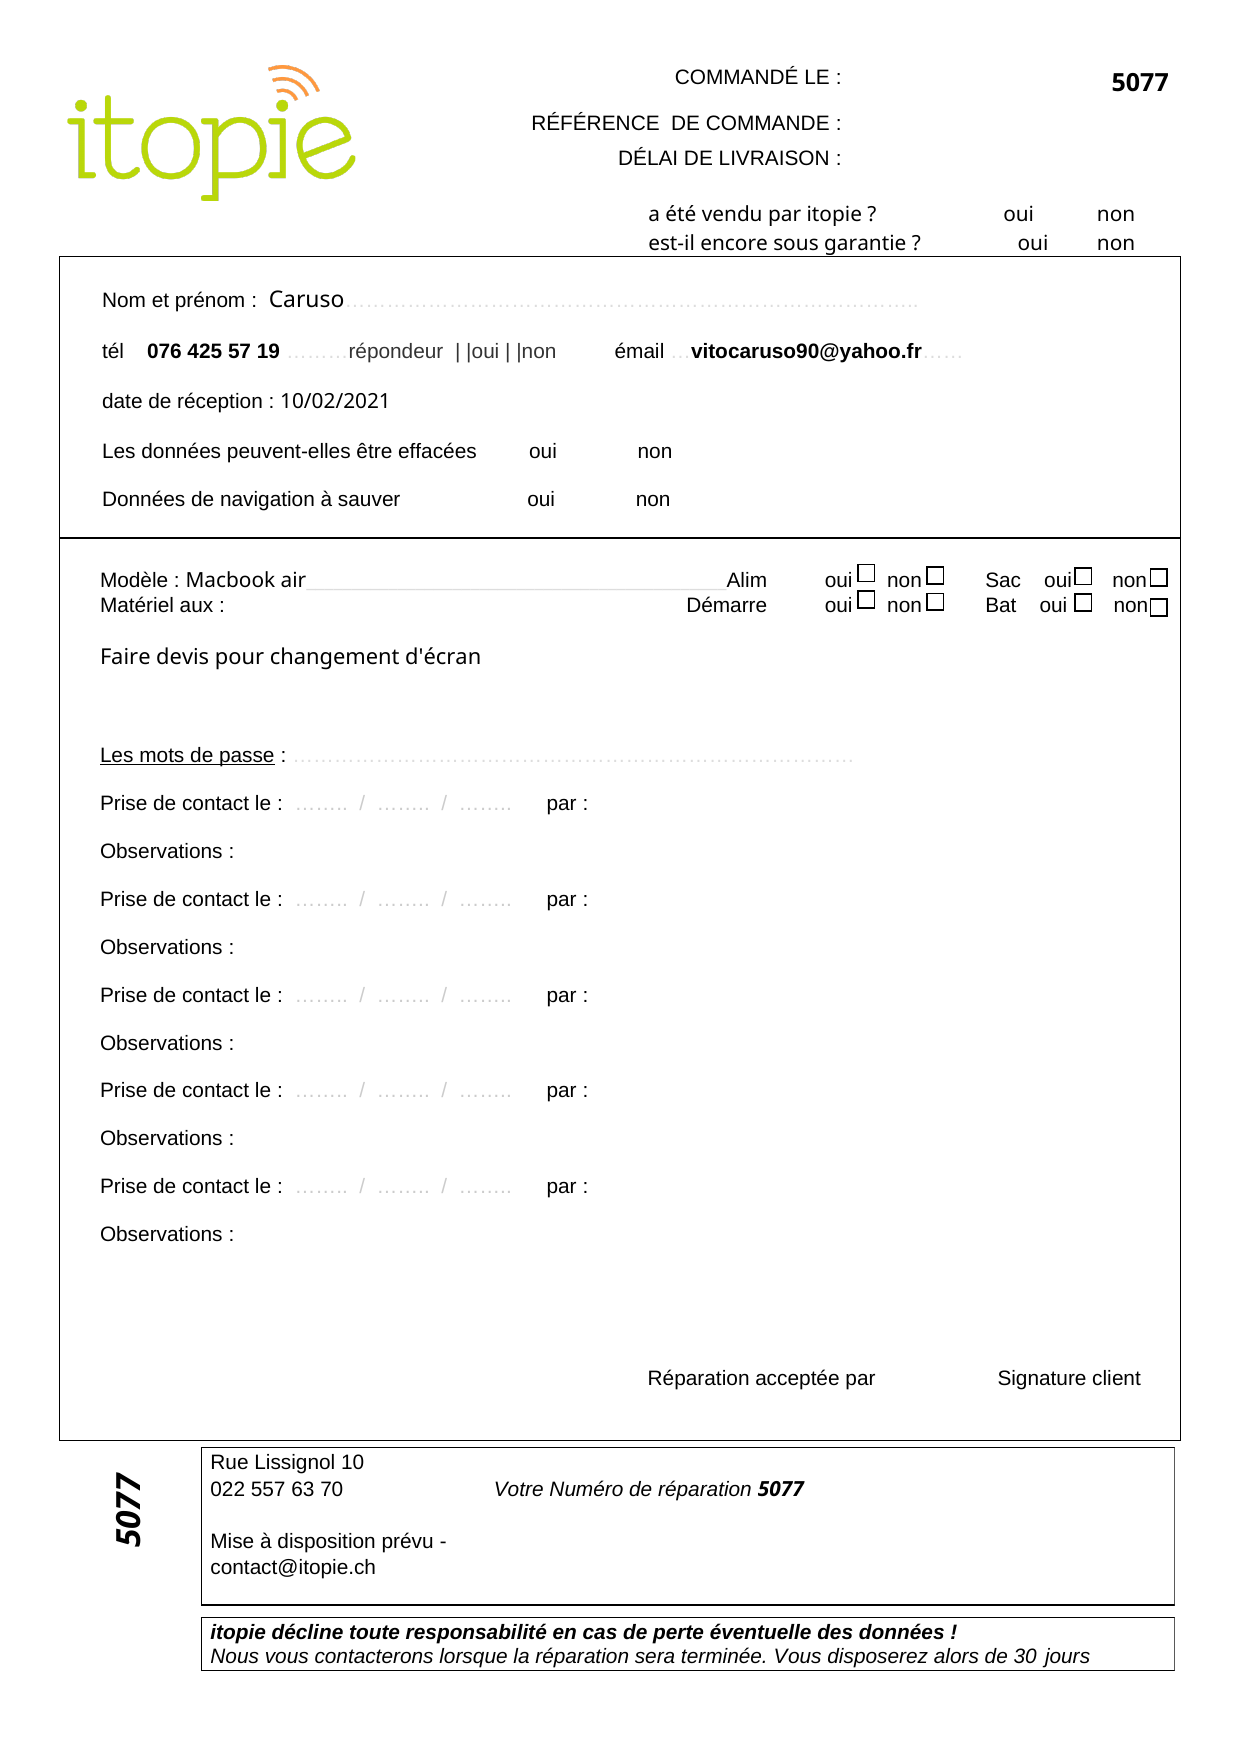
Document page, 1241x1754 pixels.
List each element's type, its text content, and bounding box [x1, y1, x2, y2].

text Observations : [60, 931, 1180, 958]
table_cell [847, 105, 1180, 140]
text Prise de contact le : …….. / …….. / …….. par : [60, 1171, 1180, 1198]
text Matériel aux : Démarre oui non Bat oui non [60, 590, 1180, 617]
text Nom et prénom : Caruso……………………………………………………………………….. [60, 280, 1180, 314]
picture [67, 65, 356, 201]
table_cell DÉLAI DE LIVRAISON : [490, 140, 847, 175]
text Réparation acceptée par Signature client [60, 1363, 1180, 1390]
table_cell itopie décline toute responsabilité en cas de perte éventuelle des données ! Nous vous contacterons lorsque la réparation sera terminée. Vous disposerez alors de 30 jours [195, 1611, 1180, 1677]
table_header COMMANDÉ LE : [490, 59, 847, 104]
text Les mots de passe : ……………………………………………………………………… [60, 740, 1180, 767]
table_cell RÉFÉRENCE DE COMMANDE : [490, 105, 847, 140]
text Modèle : Macbook air Alim oui non Sac oui non [60, 562, 856, 590]
table_header Rue Lissignol 10 022 557 63 70 Votre Numéro de réparation 5077 Mise à disposition prévu - contact@itopie.ch [195, 1441, 1180, 1611]
text tél 076 425 57 19 ………répondeur | |oui | |non émail …vitocaruso90@yahoo.fr…… [60, 335, 1180, 362]
text Observations : [60, 836, 1180, 863]
table_cell [847, 140, 1180, 175]
text Faire devis pour changement d'écran [60, 638, 1180, 671]
text Prise de contact le : …….. / …….. / …….. par : [60, 883, 1180, 911]
text Modèle : Macbook air Alim oui non Sac oui non [879, 562, 925, 590]
text date de réception : 10/02/2021 [60, 383, 1180, 415]
text Observations : [60, 1027, 1180, 1054]
text Observations : [60, 1123, 1180, 1150]
text Modèle : Macbook air Alim oui non Sac oui non [948, 562, 1180, 590]
text Observations : [60, 1219, 1180, 1246]
table_header 5077 [847, 59, 1180, 104]
text a été vendu par itopie ? oui non [59, 199, 1181, 228]
text est-il encore sous garantie ? oui non [59, 228, 1181, 256]
text Prise de contact le : …….. / …….. / …….. par : [60, 788, 1180, 815]
table_header 5077 [59, 1441, 195, 1677]
text Prise de contact le : …….. / …….. / …….. par : [60, 979, 1180, 1006]
text Les données peuvent-elles être effacées oui non [60, 436, 1180, 463]
text Prise de contact le : …….. / …….. / …….. par : [60, 1075, 1180, 1102]
text Données de navigation à sauver oui non [60, 484, 1180, 511]
